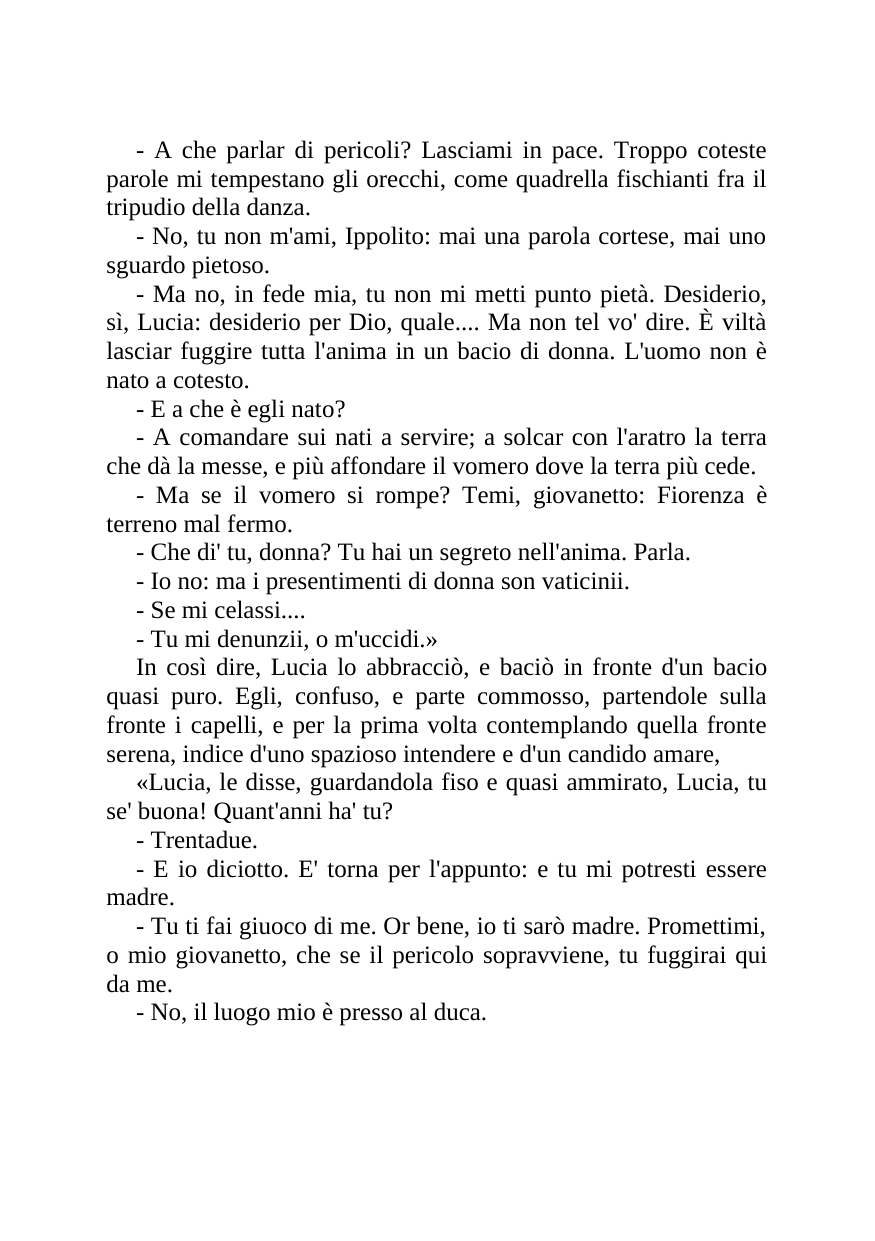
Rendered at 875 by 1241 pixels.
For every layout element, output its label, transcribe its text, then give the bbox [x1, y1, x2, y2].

text - Tu ti fai giuoco di me. Or bene, io ti sarò madre. Promettimi, o mio giovanetto, che se il pericolo sopravviene, tu fuggirai qui da me. [106, 911, 768, 997]
text - E a che è egli nato? [106, 394, 768, 422]
text - Ma no, in fede mia, tu non mi metti punto pietà. Desiderio, sì, Lucia: desiderio per Dio, quale.... Ma non tel vo' dire. È viltà lasciar fuggire tutta l'anima in un bacio di donna. L'uomo non è nato a cotesto. [106, 279, 768, 394]
text - Che di' tu, donna? Tu hai un segreto nell'anima. Parla. [106, 537, 768, 566]
text - Se mi celassi.... [106, 595, 768, 624]
text - Io no: ma i presentimenti di donna son vaticinii. [106, 566, 768, 595]
text - A comandare sui nati a servire; a solcar con l'aratro la terra che dà la messe, e più affondare il vomero dove la terra più cede. [106, 422, 768, 480]
text «Lucia, le disse, guardandola fiso e quasi ammirato, Lucia, tu se' buona! Quant'anni ha' tu? [106, 767, 768, 825]
text - E io diciotto. E' torna per l'appunto: e tu mi potresti essere madre. [106, 854, 768, 911]
text In così dire, Lucia lo abbracciò, e baciò in fronte d'un bacio quasi puro. Egli, confuso, e parte commosso, partendole sulla fronte i capelli, e per la prima volta contemplando quella fronte serena, indice d'uno spazioso intendere e d'un candido amare, [106, 652, 768, 767]
text - No, tu non m'ami, Ippolito: mai una parola cortese, mai uno sguardo pietoso. [106, 221, 768, 279]
text - Tu mi denunzii, o m'uccidi.» [106, 624, 768, 652]
text - Trentadue. [106, 825, 768, 854]
text - Ma se il vomero si rompe? Temi, giovanetto: Fiorenza è terreno mal fermo. [106, 480, 768, 537]
text - No, il luogo mio è presso al duca. [106, 997, 768, 1026]
text - A che parlar di pericoli? Lasciami in pace. Troppo coteste parole mi tempestano gli orecchi, come quadrella fischianti fra il tripudio della danza. [106, 135, 768, 221]
